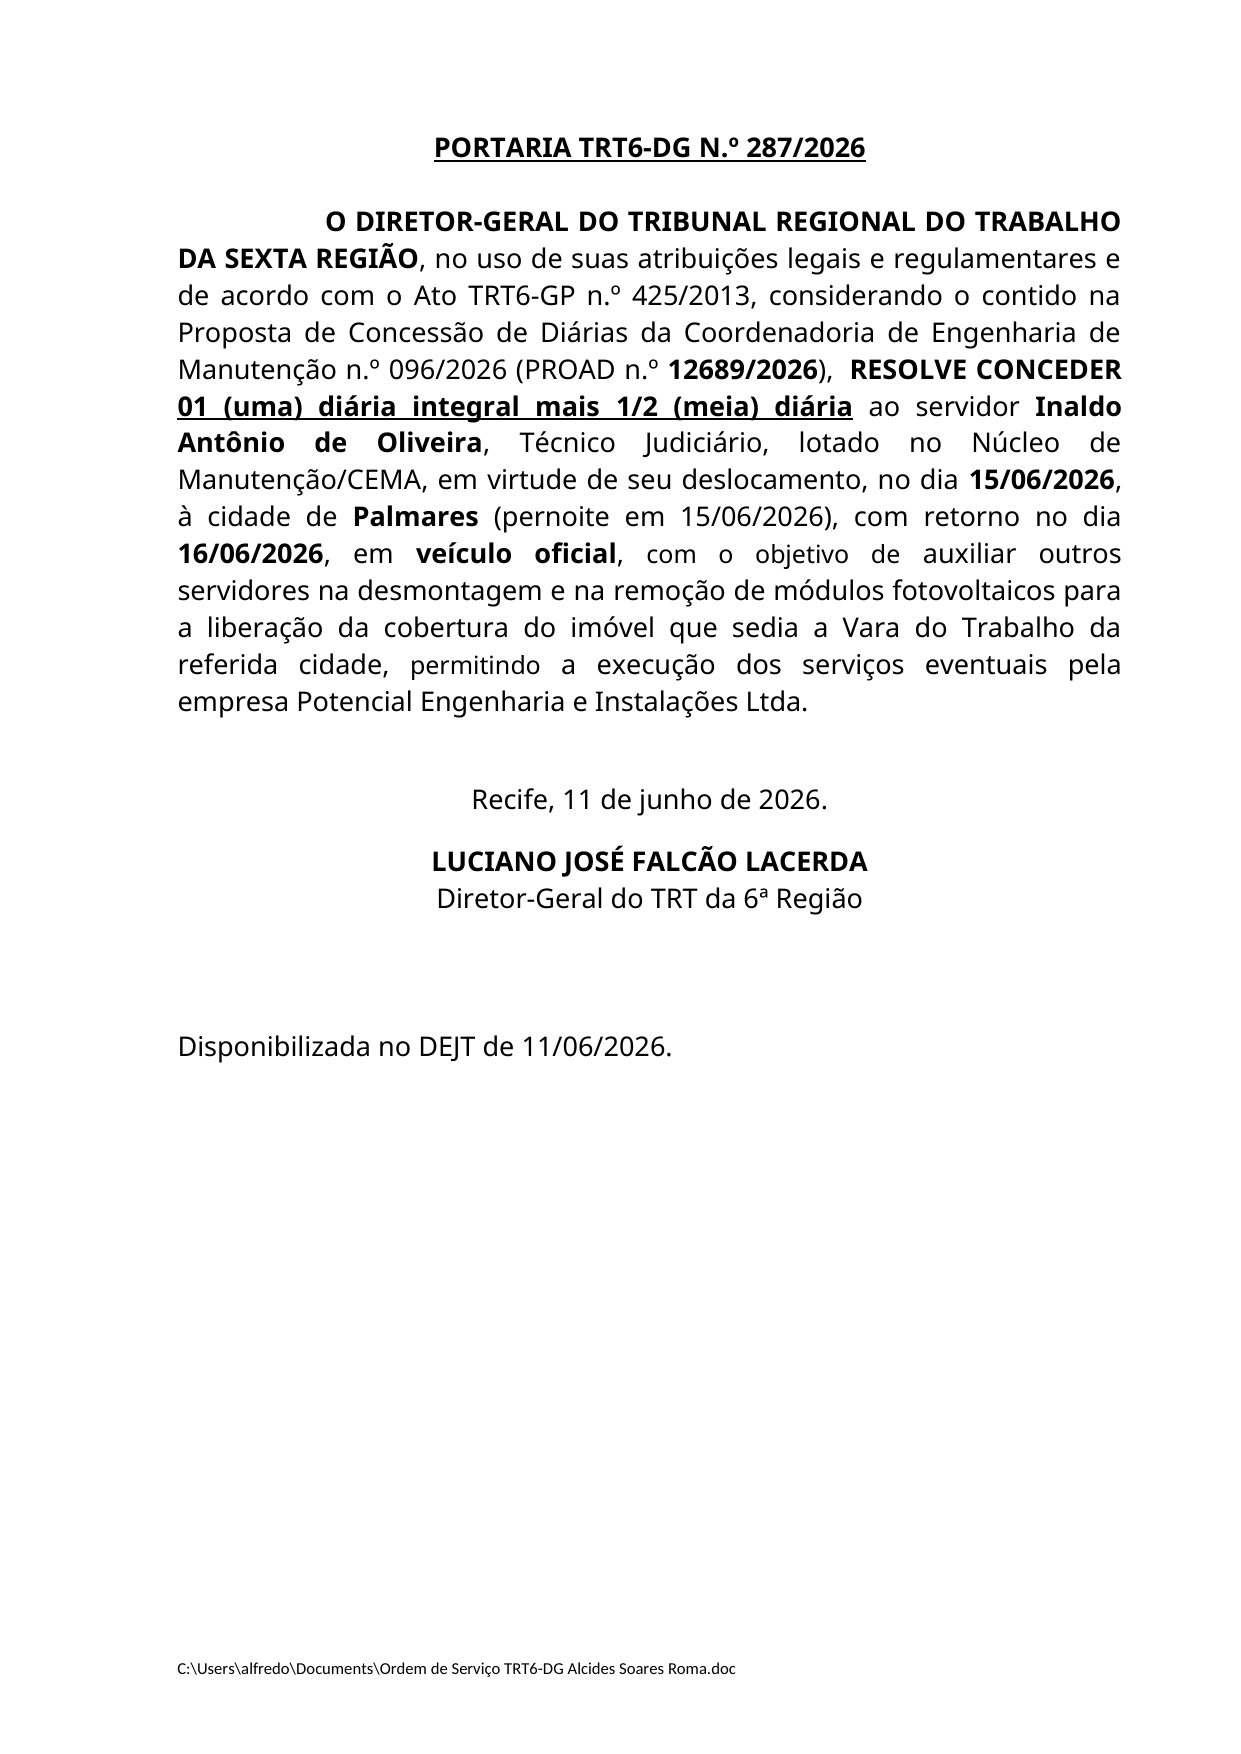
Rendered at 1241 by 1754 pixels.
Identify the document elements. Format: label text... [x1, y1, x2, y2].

text Recife, 11 de junho de 2026. [177, 781, 1122, 818]
text Disponibilizada no DEJT de 11/06/2026. [177, 1027, 1122, 1064]
text O DIRETOR-GERAL DO TRIBUNAL REGIONAL DO TRABALHO DA SEXTA REGIÃO, no uso de suas atribuições legais e regulamentares e de acordo com o Ato TRT6-GP n.º 425/2013, considerando o contido na Proposta de Concessão de Diárias da Coordenadoria de Engenharia de Manutenção n.º 096/2026 (PROAD n.º 12689/2026), RESOLVE CONCEDER 01 (uma) diária integral mais 1/2 (meia) diária ao servidor Inaldo Antônio de Oliveira, Técnico Judiciário, lotado no Núcleo de Manutenção/CEMA, em virtude de seu deslocamento, no dia 15/06/2026, à cidade de Palmares (pernoite em 15/06/2026), com retorno no dia 16/06/2026, em veículo oficial, com o objetivo de auxiliar outros servidores na desmontagem e na remoção de módulos fotovoltaicos para a liberação da cobertura do imóvel que sedia a Vara do Trabalho da referida cidade, permitindo a execução dos serviços eventuais pela empresa Potencial Engenharia e Instalações Ltda. [177, 203, 1122, 719]
text Diretor-Geral do TRT da 6ª Região [177, 879, 1122, 916]
text PORTARIA TRT6-DG N.º 287/2026 [177, 129, 1122, 166]
text LUCIANO JOSÉ FALCÃO LACERDA [177, 843, 1122, 879]
